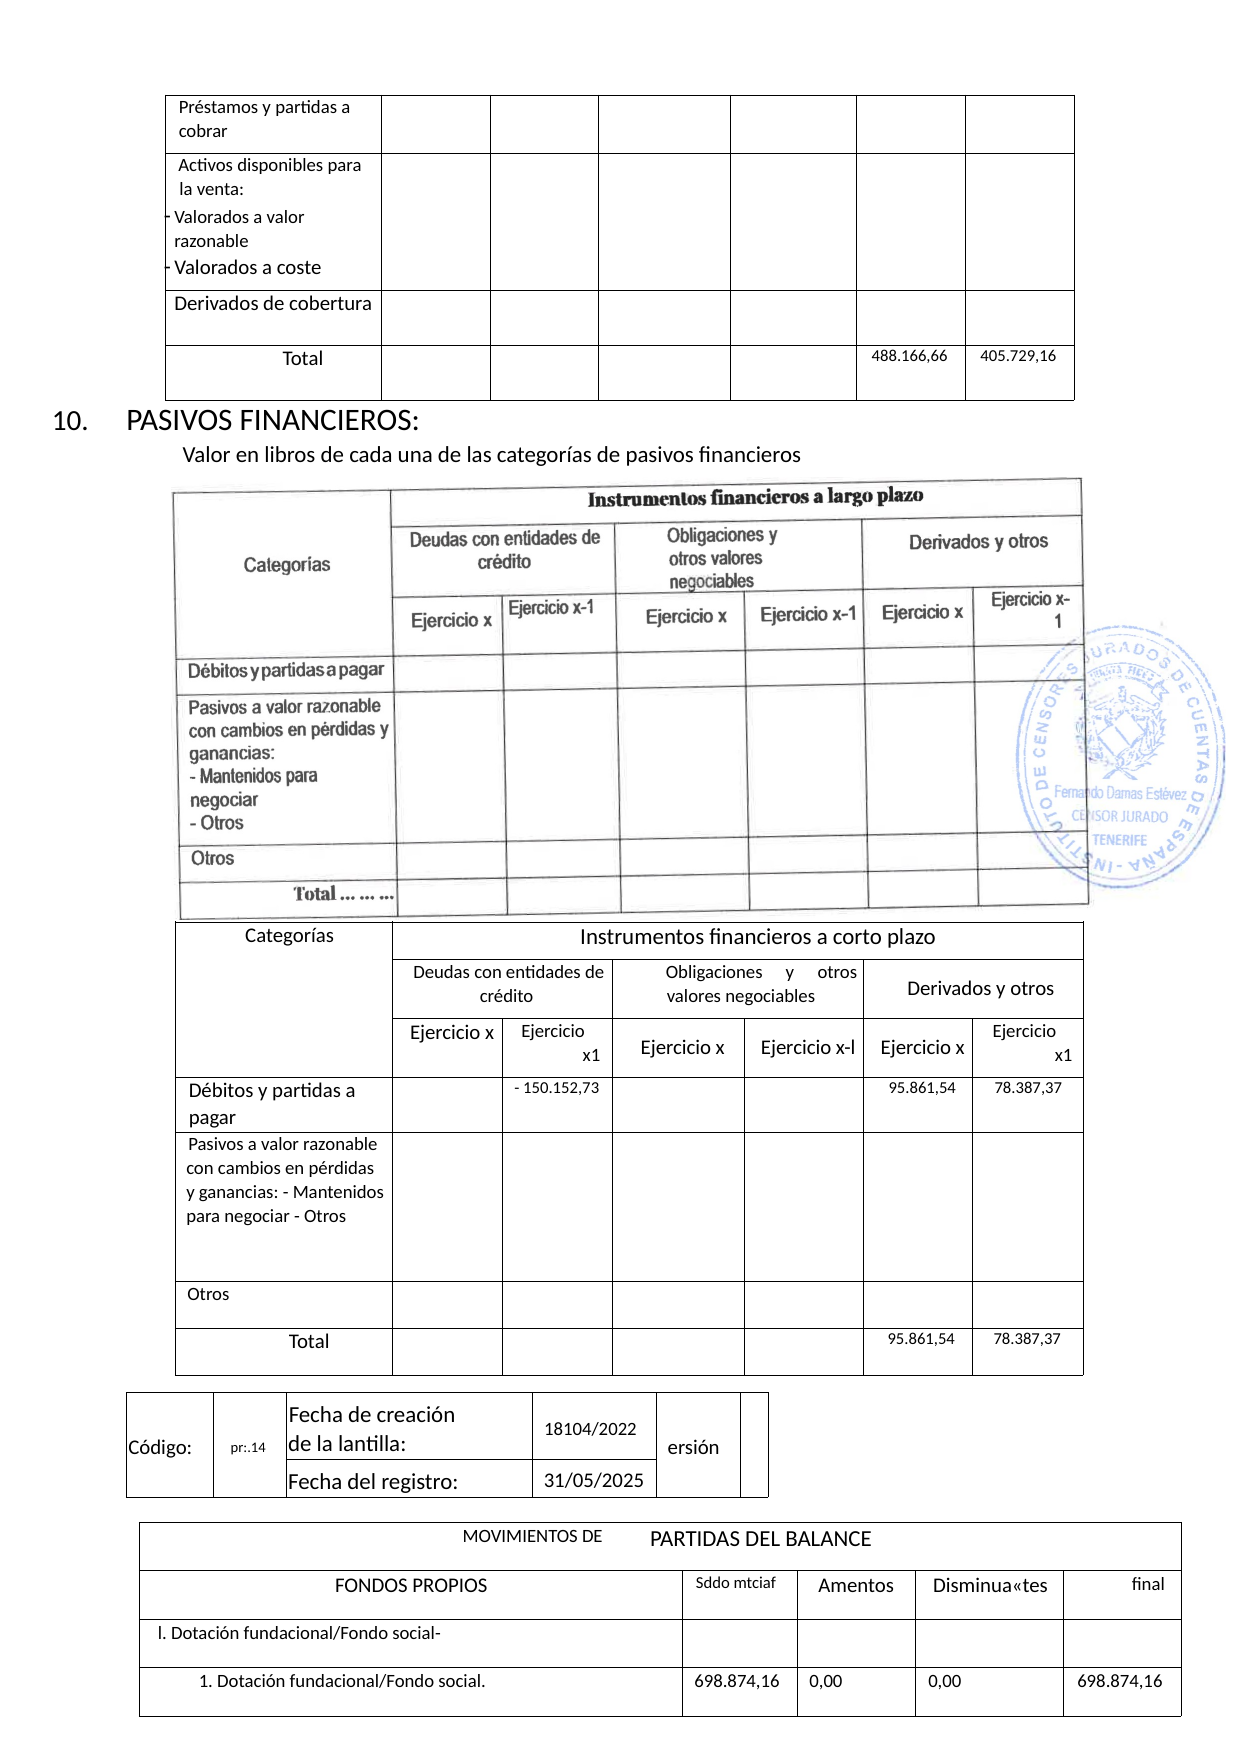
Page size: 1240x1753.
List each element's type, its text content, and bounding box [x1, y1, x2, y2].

table_cell [650, 1620, 682, 1667]
table_cell [745, 1329, 863, 1375]
table_header PARTIDAS DEL BALANCE [650, 1523, 915, 1570]
table_cell [503, 1282, 612, 1328]
table_cell [613, 1078, 744, 1131]
table_cell 95.861,54 [864, 1078, 972, 1131]
table_cell Total [166, 346, 381, 400]
table_cell Ejercicio x1 [973, 1019, 1083, 1077]
table_header [741, 1393, 768, 1496]
table_cell [382, 291, 490, 345]
table_cell [393, 1282, 502, 1328]
table_cell FONDOS PROPIOS [140, 1571, 650, 1619]
table_header MOVIMIENTOS DE [140, 1523, 650, 1570]
table_cell [503, 1329, 612, 1375]
table_cell [731, 96, 856, 152]
table_cell Deudas con entidades de crédito [393, 960, 612, 1018]
table_header Instrumentos financieros a corto plazo [393, 923, 1083, 959]
table_cell [599, 96, 730, 152]
table_cell [731, 346, 856, 400]
table_cell [683, 1620, 797, 1667]
table_cell - 150.152,73 [503, 1078, 612, 1131]
table_cell l. Dotación fundacional/Fondo social- [140, 1620, 650, 1667]
table_cell [599, 154, 730, 290]
table_cell Ejercicio x-l [745, 1019, 863, 1077]
table_cell [857, 291, 965, 345]
table_cell [973, 1282, 1083, 1328]
table_cell 0,00 [798, 1668, 915, 1716]
table_cell [731, 154, 856, 290]
table_cell [966, 96, 1074, 152]
table_cell [916, 1620, 1063, 1667]
table_cell Disminua«tes [916, 1571, 1063, 1619]
table_cell [966, 291, 1074, 345]
table_cell [1064, 1620, 1181, 1667]
table_cell [745, 1078, 863, 1131]
table_cell [864, 1133, 972, 1281]
table_cell [491, 154, 598, 290]
table_cell 0,00 [916, 1668, 1063, 1716]
table_cell [966, 154, 1074, 290]
table_cell [857, 154, 965, 290]
table_cell 698.874,16 [1064, 1668, 1181, 1716]
table_cell Pasivos a valor razonable con cambios en pérdidas y ganancias: - Mantenidos para negociar - Otros [176, 1133, 392, 1281]
table_header [1064, 1523, 1181, 1570]
table_cell [798, 1620, 915, 1667]
table_cell [745, 1282, 863, 1328]
table_cell [491, 346, 598, 400]
picture [171, 477, 1226, 920]
table_cell [973, 1133, 1083, 1281]
table_cell [613, 1282, 744, 1328]
table_cell 95.861,54 [864, 1329, 972, 1375]
table_cell [864, 1282, 972, 1328]
table_cell Activos disponibles para la venta: Valorados a valor razonable Valorados a coste [166, 154, 381, 290]
table_cell [491, 291, 598, 345]
table_cell [857, 96, 965, 152]
table_cell Obligaciones y otros valores negociables [613, 960, 863, 1018]
table_cell Débitos y partidas a pagar [176, 1078, 392, 1131]
list PASIVOS FINANCIEROS: [52, 400, 1179, 438]
table_cell 31/05/2025 [533, 1460, 656, 1496]
table_cell Otros [176, 1282, 392, 1328]
table_cell [650, 1571, 682, 1619]
table_cell [382, 154, 490, 290]
table_cell [382, 96, 490, 152]
table_cell [393, 1078, 502, 1131]
table_cell [503, 1133, 612, 1281]
table_cell Derivados y otros [864, 960, 1083, 1018]
table_cell Préstamos y partidas a cobrar [166, 96, 381, 152]
table_cell 405.729,16 [966, 346, 1074, 400]
table_cell 698.874,16 [683, 1668, 797, 1716]
table_cell Ejercicio x [864, 1019, 972, 1077]
table_cell [650, 1668, 682, 1716]
table_cell Derivados de cobertura [166, 291, 381, 345]
table_cell [491, 96, 598, 152]
table_cell 78.387,37 [973, 1078, 1083, 1131]
table_header ersión [657, 1393, 740, 1496]
table_cell [613, 1133, 744, 1281]
table_header pr:.14 [214, 1393, 286, 1496]
table_cell Ejercicio x1 [503, 1019, 612, 1077]
table_cell [745, 1133, 863, 1281]
table_cell 78.387,37 [973, 1329, 1083, 1375]
table_cell 488.166,66 [857, 346, 965, 400]
table_cell Amentos [798, 1571, 915, 1619]
table_cell [393, 1329, 502, 1375]
text Valor en libros de cada una de las categorías de pasivos financieros [182, 442, 1093, 468]
table_cell [731, 291, 856, 345]
table_cell Ejercicio x [393, 1019, 502, 1077]
table_cell [613, 1329, 744, 1375]
table_cell Fecha del registro: [287, 1460, 532, 1496]
table_cell [393, 1133, 502, 1281]
table_header [915, 1523, 1064, 1570]
table_header 18104/2022 [533, 1393, 656, 1459]
table_header Fecha de creación de la lantilla: [287, 1393, 532, 1459]
table_cell [382, 346, 490, 400]
table_cell [599, 291, 730, 345]
table_cell final [1064, 1571, 1181, 1619]
table_cell Total [176, 1329, 392, 1375]
table_cell Ejercicio x [613, 1019, 744, 1077]
table_header Código: [127, 1393, 213, 1496]
table_cell [599, 346, 730, 400]
table_header Categorías [176, 923, 392, 1077]
table_cell Sddo mtciaf [683, 1571, 797, 1619]
table_cell 1. Dotación fundacional/Fondo social. [140, 1668, 650, 1716]
